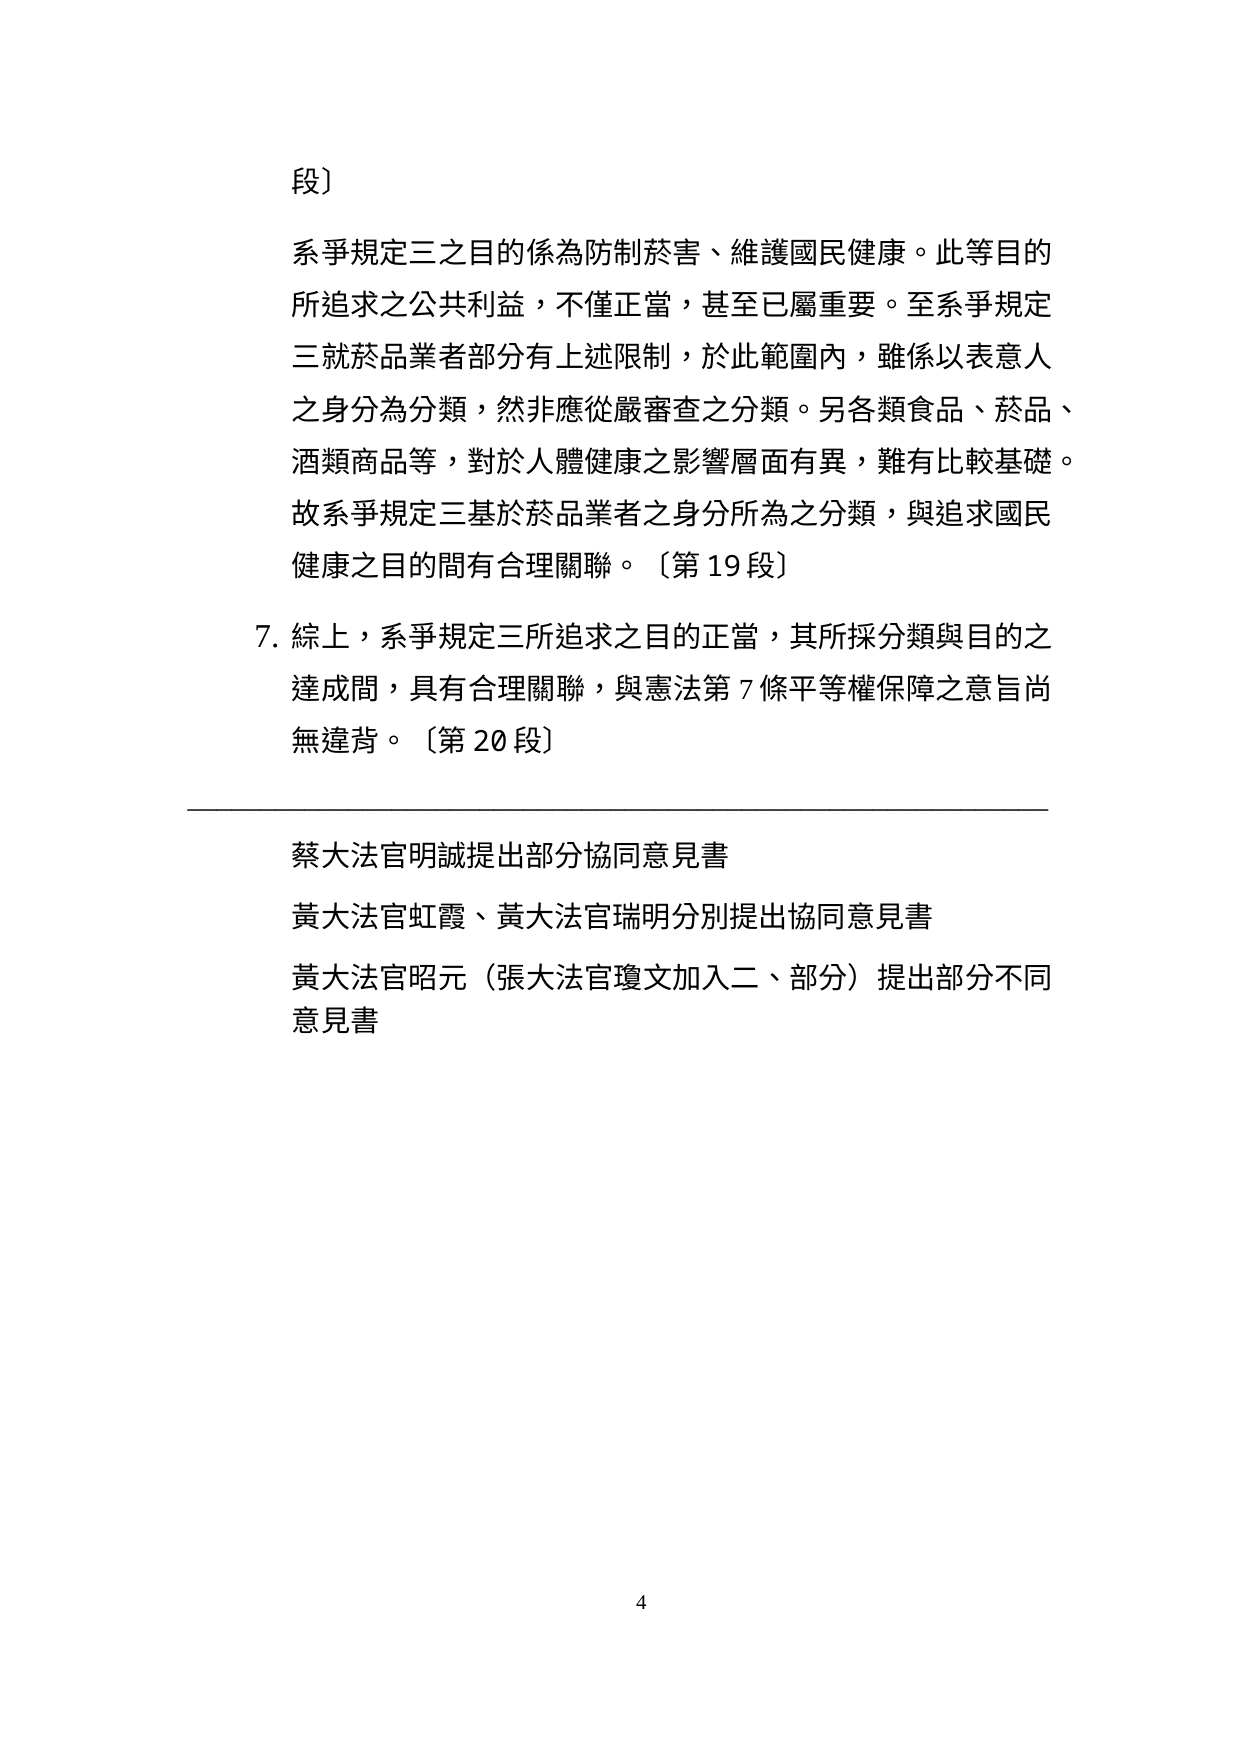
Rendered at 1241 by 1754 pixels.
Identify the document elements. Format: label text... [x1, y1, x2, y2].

text 黃大法官昭元（張大法官瓊文加入二、部分）提出部分不同意見書 [292, 955, 1053, 1039]
text 黃大法官虹霞、黃大法官瑞明分別提出協同意見書 [292, 894, 1053, 936]
text 蔡大法官明誠提出部分協同意見書 [292, 833, 1053, 875]
list 三、系爭規定三與憲法保障平等權之意旨尚無違背〔第17段〕 [254, 151, 1053, 203]
list 綜上，系爭規定三所追求之目的正當，其所採分類與目的之達成間，具有合理關聯，與憲法第7條平等權保障之意旨尚無違背。〔第20段〕 [254, 605, 1053, 762]
text 系爭規定三之目的係為防制菸害、維護國民健康。此等目的所追求之公共利益，不僅正當，甚至已屬重要。至系爭規定三就菸品業者部分有上述限制，於此範圍內，雖係以表意人之身分為分類，然非應從嚴審查之分類。另各類食品、菸品、酒類商品等，對於人體健康之影響層面有異，難有比較基礎。故系爭規定三基於菸品業者之身分所為之分類，與追求國民健康之目的間有合理關聯。〔第19段〕 [292, 222, 1053, 587]
text ___________________________________________________________ [187, 780, 1053, 814]
